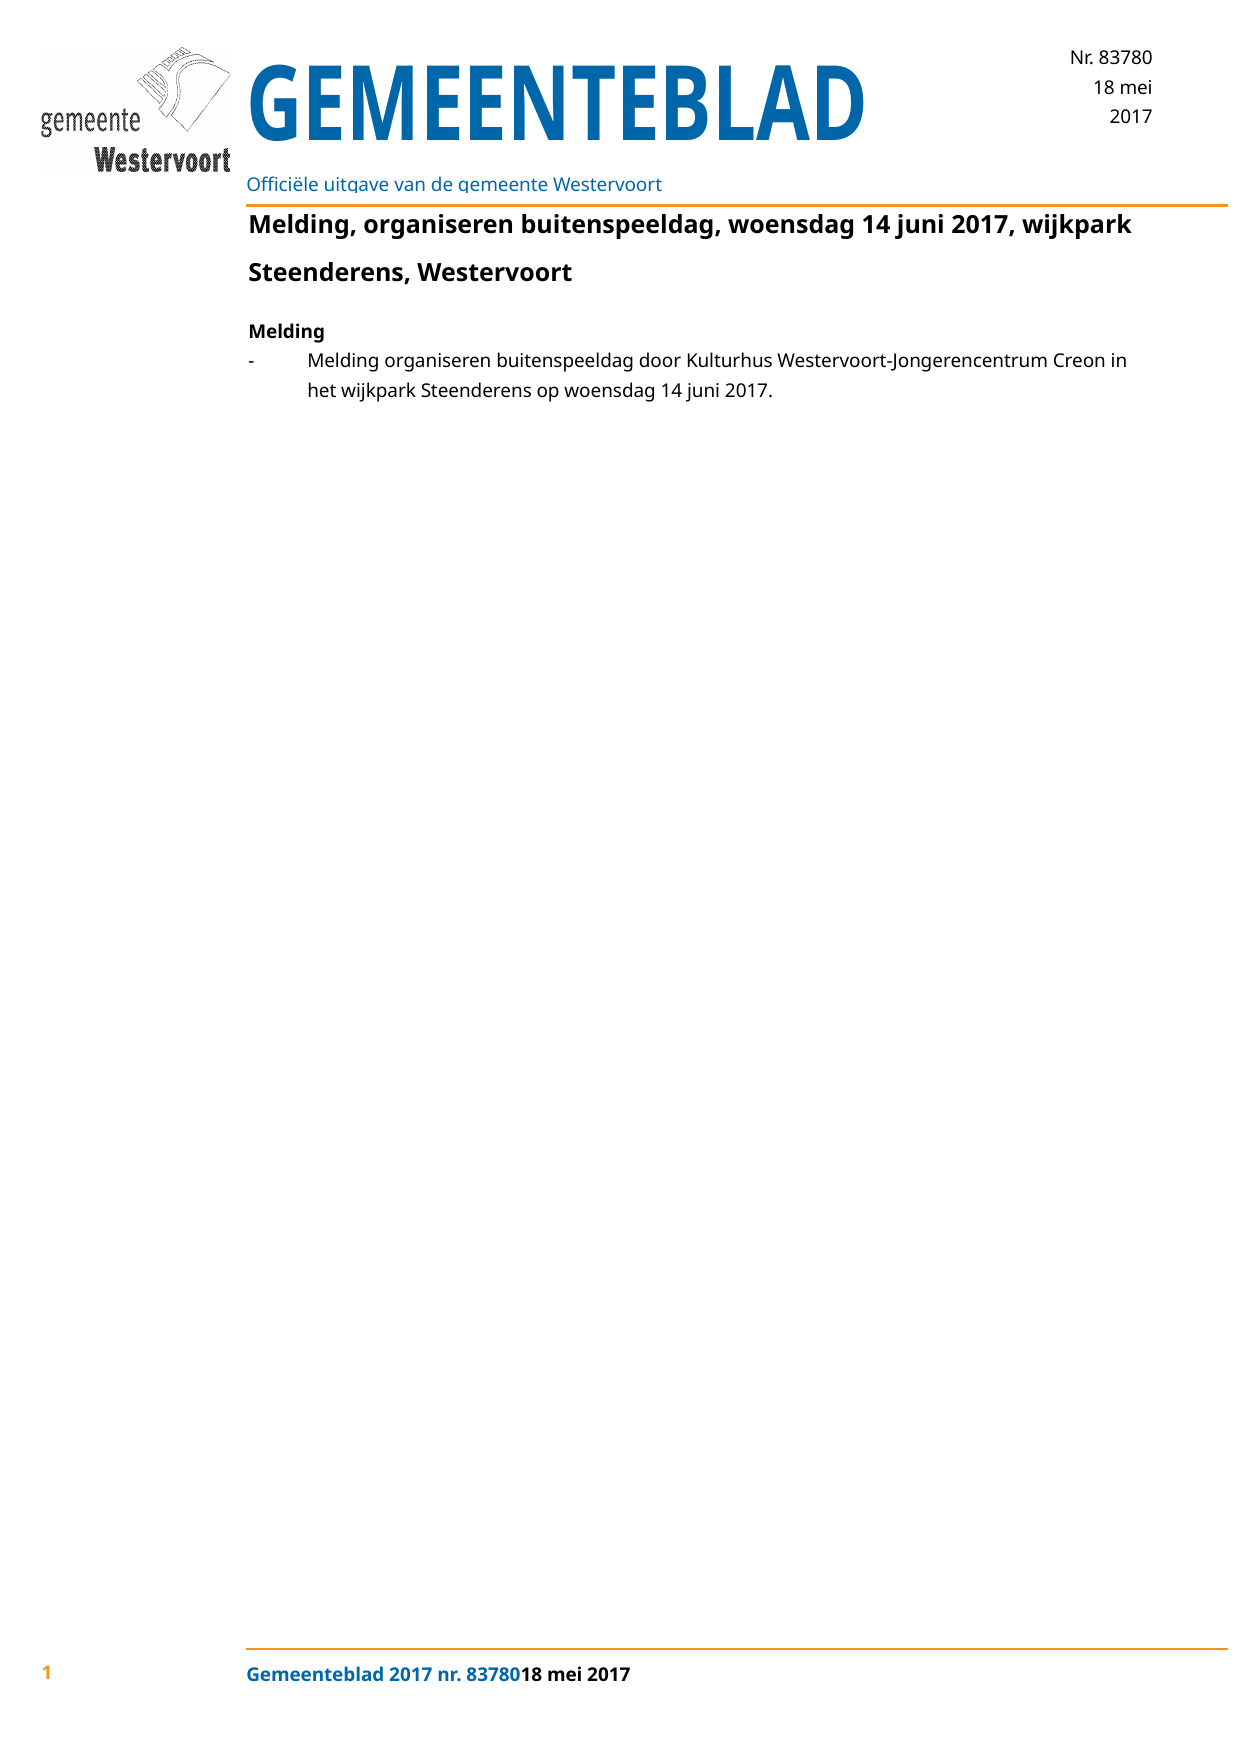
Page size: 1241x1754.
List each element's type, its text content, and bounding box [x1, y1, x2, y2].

text Melding [248, 318, 1152, 344]
text Melding, organiseren buitenspeeldag, woensdag 14 juni 2017, wijkpark Steenderens, Westervoort [248, 207, 1152, 288]
list Melding organiseren buitenspeeldag door Kulturhus Westervoort-Jongerencentrum Creon in het wijkpark Steenderens op woensdag 14 juni 2017. [248, 347, 1152, 403]
picture [41, 47, 231, 172]
